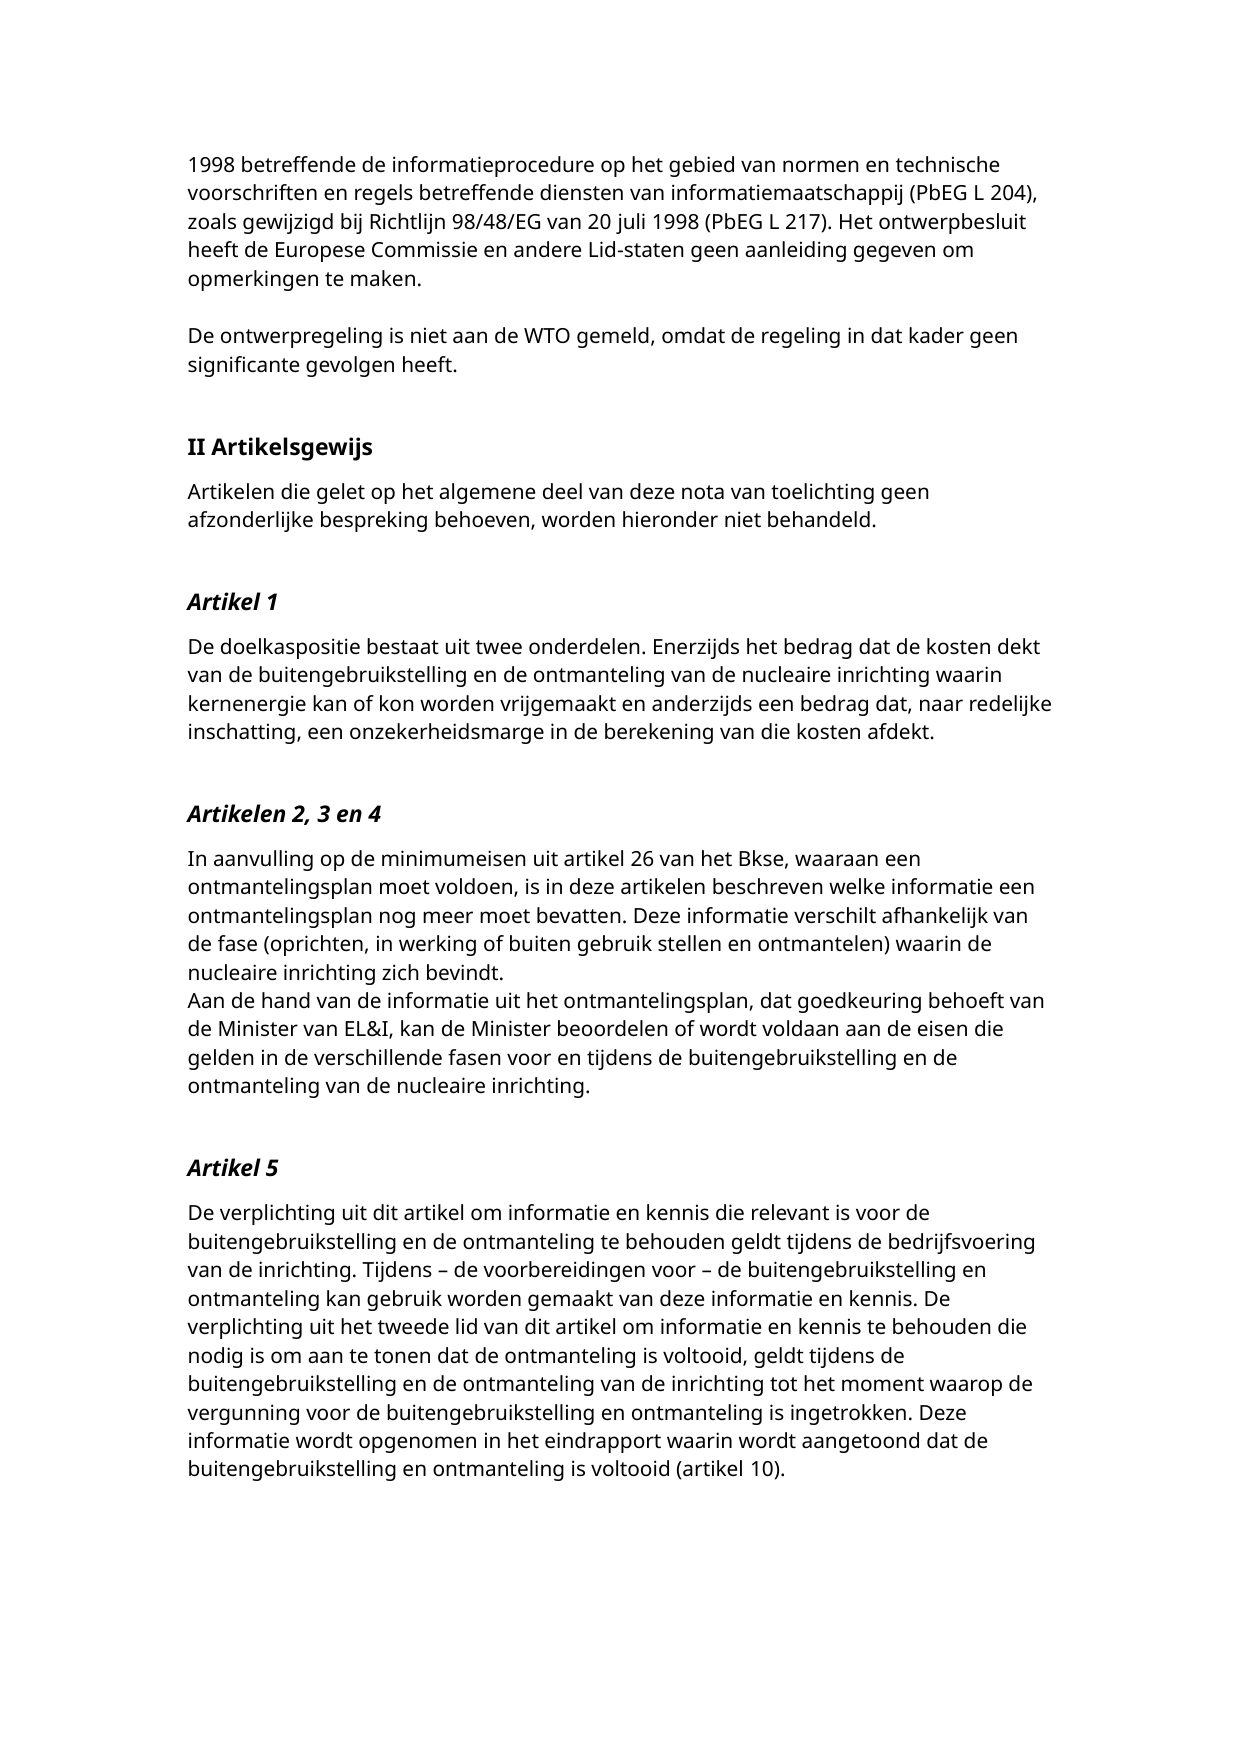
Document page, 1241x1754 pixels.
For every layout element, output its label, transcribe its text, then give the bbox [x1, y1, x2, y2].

subtitle II Artikelsgewijs [187, 516, 1053, 547]
text De ontwerpregeling is niet aan de WTO gemeld, omdat de regeling in dat kader geen significante gevolgen heeft. [187, 407, 1053, 464]
text De ontwerpregeling is op 24 juli 2010 gemeld aan de Europese Commissie (notificatienummer 2010/0585/NL) ter voldoening aan artikel 8, eerste lid, van Richtlijn 98/34/EG van het Europees Parlement en de Raad van de Europese Unie van 22 juni 1998 betreffende de informatieprocedure op het gebied van normen en technische voorschriften en regels betreffende diensten van informatiemaatschappij (PbEG L 204), zoals gewijzigd bij Richtlijn 98/48/EG van 20 juli 1998 (PbEG L 217). Het ontwerpbesluit heeft de Europese Commissie en andere Lid-staten geen aanleiding gegeven om opmerkingen te maken. [187, 150, 1053, 377]
text Aan de hand van de informatie uit het ontmantelingsplan, dat goedkeuring behoeft van de Minister van EL&I, kan de Minister beoordelen of wordt voldaan aan de eisen die gelden in de verschillende fasen voor en tijdens de buitengebruikstelling en de ontmanteling van de nucleaire inrichting. [187, 1071, 1053, 1185]
text De doelkaspositie bestaat uit twee onderdelen. Enerzijds het bedrag dat de kosten dekt van de buitengebruikstelling en de ontmanteling van de nucleaire inrichting waarin kernenergie kan of kon worden vrijgemaakt en anderzijds een bedrag dat, naar redelijke inschatting, een onzekerheidsmarge in de berekening van die kosten afdekt. [187, 717, 1053, 831]
text De verplichting uit dit artikel om informatie en kennis die relevant is voor de buitengebruikstelling en de ontmanteling te behouden geldt tijdens de bedrijfsvoering van de inrichting. Tijdens – de voorbereidingen voor – de buitengebruikstelling en ontmanteling kan gebruik worden gemaakt van deze informatie en kennis. De verplichting uit het tweede lid van dit artikel om informatie en kennis te behouden die nodig is om aan te tonen dat de ontmanteling is voltooid, geldt tijdens de buitengebruikstelling en de ontmanteling van de inrichting tot het moment waarop de vergunning voor de buitengebruikstelling en ontmanteling is ingetrokken. Deze informatie wordt opgenomen in het eindrapport waarin wordt aangetoond dat de buitengebruikstelling en ontmanteling is voltooid (artikel 10). [187, 1284, 1053, 1568]
subtitle Artikel 1 [187, 671, 1053, 702]
text Artikelen die gelet op het algemene deel van deze nota van toelichting geen afzonderlijke bespreking behoeven, worden hieronder niet behandeld. [187, 562, 1053, 619]
subtitle Artikel 5 [187, 1238, 1053, 1269]
subtitle Artikelen 2, 3 en 4 [187, 883, 1053, 914]
text In aanvulling op de minimumeisen uit artikel 26 van het Bkse, waaraan een ontmantelingsplan moet voldoen, is in deze artikelen beschreven welke informatie een ontmantelingsplan nog meer moet bevatten. Deze informatie verschilt afhankelijk van de fase (oprichten, in werking of buiten gebruik stellen en ontmantelen) waarin de nucleaire inrichting zich bevindt. [187, 929, 1053, 1071]
